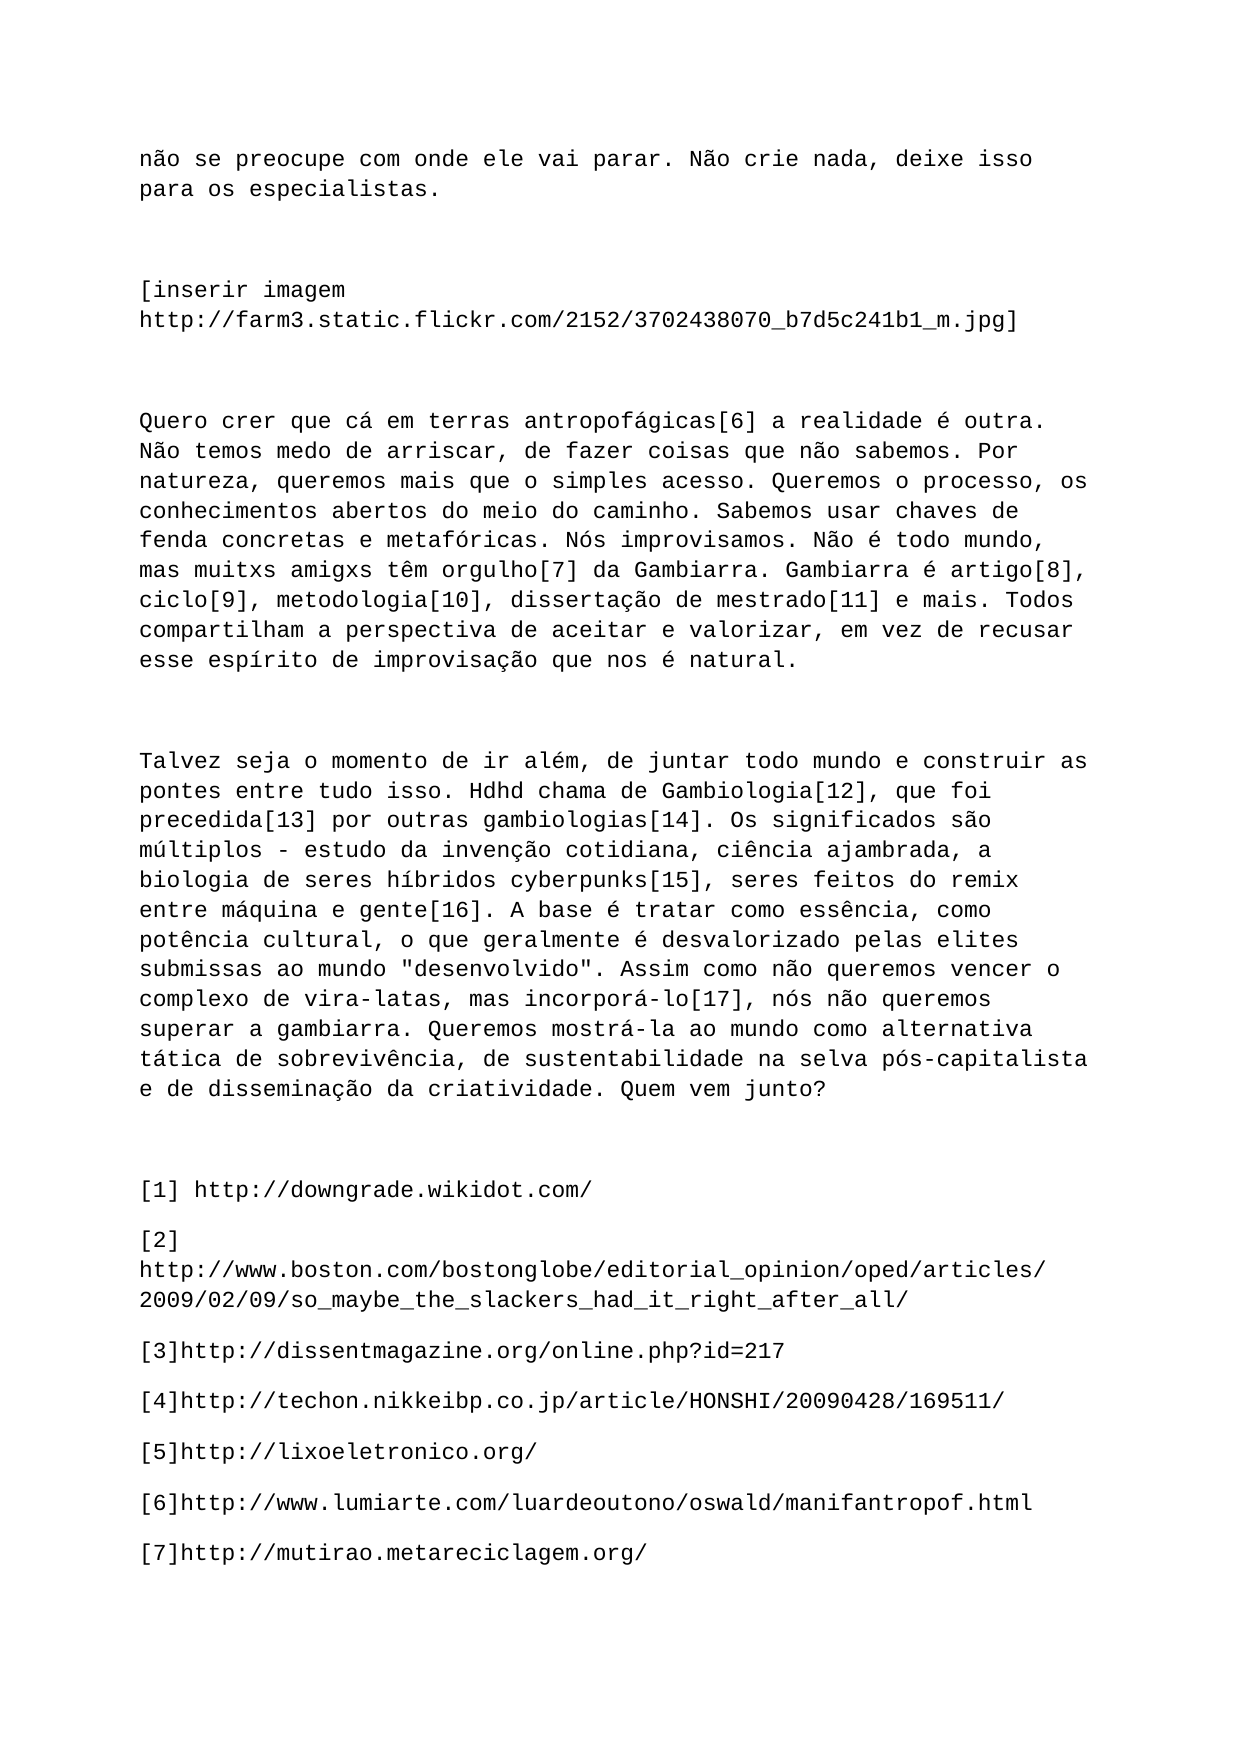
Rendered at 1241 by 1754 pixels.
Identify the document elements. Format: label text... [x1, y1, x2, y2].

text Quero crer que cá em terras antropofágicas[6] a realidade é outra. Não temos medo de arriscar, de fazer coisas que não sabemos. Por natureza, queremos mais que o simples acesso. Queremos o processo, os conhecimentos abertos do meio do caminho. Sabemos usar chaves de fenda concretas e metafóricas. Nós improvisamos. Não é todo mundo, mas muitxs amigxs têm orgulho[7] da Gambiarra. Gambiarra é artigo[8], ciclo[9], metodologia[10], dissertação de mestrado[11] e mais. Todos compartilham a perspectiva de aceitar e valorizar, em vez de recusar esse espírito de improvisação que nos é natural. [139, 410, 1101, 674]
text [inserir imagem http://farm3.static.flickr.com/2152/3702438070_b7d5c241b1_m.jpg] [139, 279, 1101, 334]
text [4]http://techon.nikkeibp.co.jp/article/HONSHI/20090428/169511/ [139, 1390, 1101, 1416]
text [7]http://mutirao.metareciclagem.org/ [139, 1542, 1101, 1567]
text [3]http://dissentmagazine.org/online.php?id=217 [139, 1339, 1101, 1365]
text [6]http://www.lumiarte.com/luardeoutono/oswald/manifantropof.html [139, 1491, 1101, 1517]
text Talvez seja o momento de ir além, de juntar todo mundo e construir as pontes entre tudo isso. Hdhd chama de Gambiologia[12], que foi precedida[13] por outras gambiologias[14]. Os significados são múltiplos - estudo da invenção cotidiana, ciência ajambrada, a biologia de seres híbridos cyberpunks[15], seres feitos do remix entre máquina e gente[16]. A base é tratar como essência, como potência cultural, o que geralmente é desvalorizado pelas elites submissas ao mundo "desenvolvido". Assim como não queremos vencer o complexo de vira-latas, mas incorporá-lo[17], nós não queremos superar a gambiarra. Queremos mostrá-la ao mundo como alternativa tática de sobrevivência, de sustentabilidade na selva pós-capitalista e de disseminação da criatividade. Quem vem junto? [139, 749, 1101, 1103]
text [2] http://www.boston.com/bostonglobe/editorial_opinion/oped/articles/2009/02/09/so_maybe_the_slackers_had_it_right_after_all/ [139, 1229, 1101, 1314]
text não se preocupe com onde ele vai parar. Não crie nada, deixe isso para os especialistas. [139, 148, 1101, 203]
text [1] http://downgrade.wikidot.com/ [139, 1178, 1101, 1204]
text [5]http://lixoeletronico.org/ [139, 1440, 1101, 1466]
